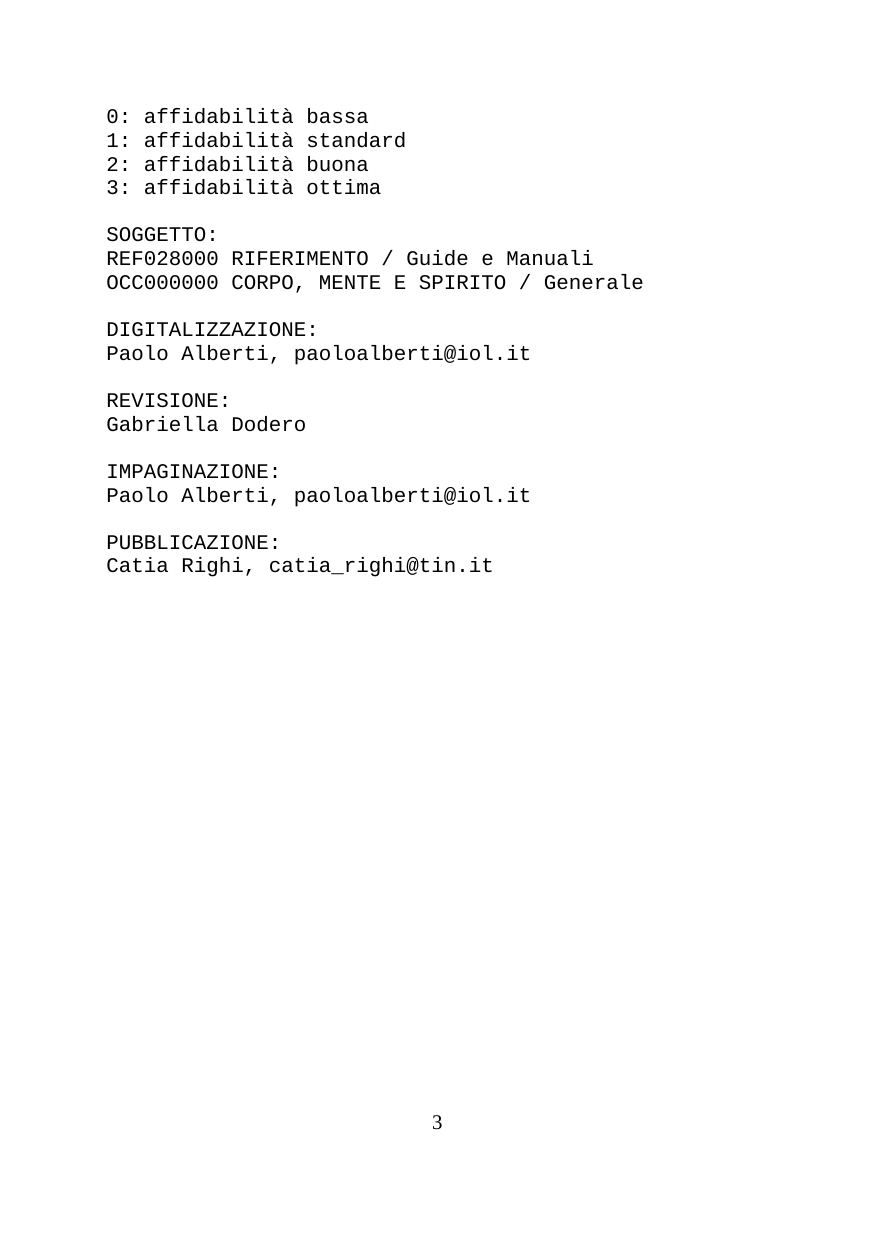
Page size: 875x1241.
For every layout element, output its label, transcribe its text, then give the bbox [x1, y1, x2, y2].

text Gabriella Dodero [106, 414, 768, 437]
text 0: affidabilità bassa [106, 106, 768, 130]
text IMPAGINAZIONE: [106, 461, 768, 484]
text OCC000000 CORPO, MENTE E SPIRITO / Generale [106, 272, 768, 295]
text SOGGETTO: [106, 224, 768, 248]
text PUBBLICAZIONE: [106, 532, 768, 556]
text REF028000 RIFERIMENTO / Guide e Manuali [106, 248, 768, 272]
text 3: affidabilità ottima [106, 177, 768, 201]
text 2: affidabilità buona [106, 153, 768, 177]
text DIGITALIZZAZIONE: [106, 319, 768, 343]
text Paolo Alberti, paoloalberti@iol.it [106, 484, 768, 508]
text 1: affidabilità standard [106, 130, 768, 153]
text Catia Righi, catia_righi@tin.it [106, 556, 768, 579]
text REVISIONE: [106, 390, 768, 414]
text Paolo Alberti, paoloalberti@iol.it [106, 343, 768, 366]
